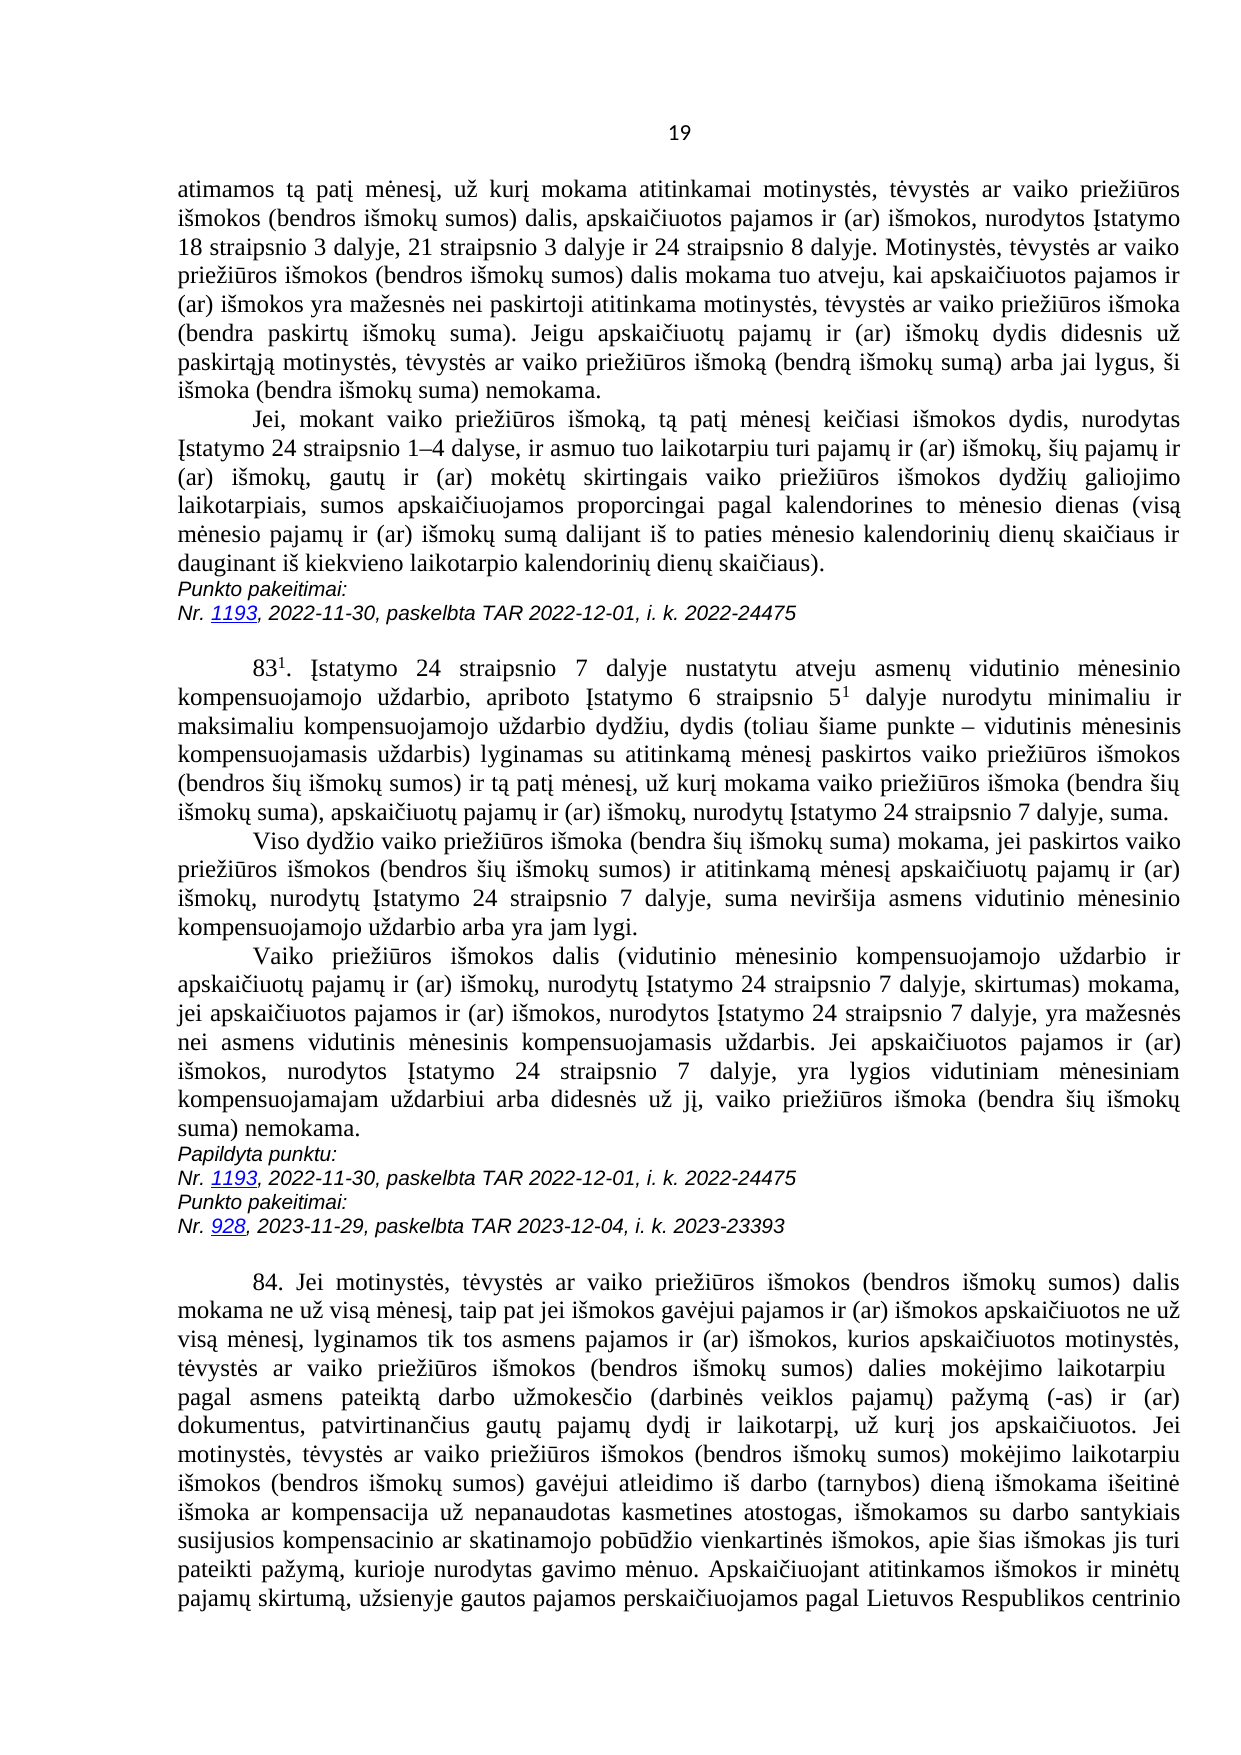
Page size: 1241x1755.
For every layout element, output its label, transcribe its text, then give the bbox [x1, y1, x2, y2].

text Nr. 1193, 2022-11-30, paskelbta TAR 2022-12-01, i. k. 2022-24475 [177, 1166, 1181, 1190]
text Punkto pakeitimai: [177, 1190, 1181, 1214]
text Punkto pakeitimai: [177, 577, 1181, 601]
text Papildyta punktu: [177, 1142, 1181, 1166]
text 831. Įstatymo 24 straipsnio 7 dalyje nustatytu atveju asmenų vidutinio mėnesinio kompensuojamojo uždarbio, apriboto Įstatymo 6 straipsnio 51 dalyje nurodytu minimaliu ir maksimaliu kompensuojamojo uždarbio dydžiu, dydis (toliau šiame punkte – vidutinis mėnesinis kompensuojamasis uždarbis) lyginamas su atitinkamą mėnesį paskirtos vaiko priežiūros išmokos (bendros šių išmokų sumos) ir tą patį mėnesį, už kurį mokama vaiko priežiūros išmoka (bendra šių išmokų suma), apskaičiuotų pajamų ir (ar) išmokų, nurodytų Įstatymo 24 straipsnio 7 dalyje, suma. [177, 653, 1181, 826]
text Viso dydžio vaiko priežiūros išmoka (bendra šių išmokų suma) mokama, jei paskirtos vaiko priežiūros išmokos (bendros šių išmokų sumos) ir atitinkamą mėnesį apskaičiuotų pajamų ir (ar) išmokų, nurodytų Įstatymo 24 straipsnio 7 dalyje, suma neviršija asmens vidutinio mėnesinio kompensuojamojo uždarbio arba yra jam lygi. [177, 826, 1181, 941]
text Nr. 928, 2023-11-29, paskelbta TAR 2023-12-04, i. k. 2023-23393 [177, 1214, 1181, 1238]
text Vaiko priežiūros išmokos dalis (vidutinio mėnesinio kompensuojamojo uždarbio ir apskaičiuotų pajamų ir (ar) išmokų, nurodytų Įstatymo 24 straipsnio 7 dalyje, skirtumas) mokama, jei apskaičiuotos pajamos ir (ar) išmokos, nurodytos Įstatymo 24 straipsnio 7 dalyje, yra mažesnės nei asmens vidutinis mėnesinis kompensuojamasis uždarbis. Jei apskaičiuotos pajamos ir (ar) išmokos, nurodytos Įstatymo 24 straipsnio 7 dalyje, yra lygios vidutiniam mėnesiniam kompensuojamajam uždarbiui arba didesnės už jį, vaiko priežiūros išmoka (bendra šių išmokų suma) nemokama. [177, 941, 1181, 1142]
text 84. Jei motinystės, tėvystės ar vaiko priežiūros išmokos (bendros išmokų sumos) dalis mokama ne už visą mėnesį, taip pat jei išmokos gavėjui pajamos ir (ar) išmokos apskaičiuotos ne už visą mėnesį, lyginamos tik tos asmens pajamos ir (ar) išmokos, kurios apskaičiuotos motinystės, tėvystės ar vaiko priežiūros išmokos (bendros išmokų sumos) dalies mokėjimo laikotarpiu pagal asmens pateiktą darbo užmokesčio (darbinės veiklos pajamų) pažymą (-as) ir (ar) dokumentus, patvirtinančius gautų pajamų dydį ir laikotarpį, už kurį jos apskaičiuotos. Jei motinystės, tėvystės ar vaiko priežiūros išmokos (bendros išmokų sumos) mokėjimo laikotarpiu išmokos (bendros išmokų sumos) gavėjui atleidimo iš darbo (tarnybos) dieną išmokama išeitinė išmoka ar kompensacija už nepanaudotas kasmetines atostogas, išmokamos su darbo santykiais susijusios kompensacinio ar skatinamojo pobūdžio vienkartinės išmokos, apie šias išmokas jis turi pateikti pažymą, kurioje nurodytas gavimo mėnuo. Apskaičiuojant atitinkamos išmokos ir minėtų pajamų skirtumą, užsienyje gautos pajamos perskaičiuojamos pagal Lietuvos Respublikos centrinio [177, 1267, 1181, 1612]
text atimamos tą patį mėnesį, už kurį mokama atitinkamai motinystės, tėvystės ar vaiko priežiūros išmokos (bendros išmokų sumos) dalis, apskaičiuotos pajamos ir (ar) išmokos, nurodytos Įstatymo 18 straipsnio 3 dalyje, 21 straipsnio 3 dalyje ir 24 straipsnio 8 dalyje. Motinystės, tėvystės ar vaiko priežiūros išmokos (bendros išmokų sumos) dalis mokama tuo atveju, kai apskaičiuotos pajamos ir (ar) išmokos yra mažesnės nei paskirtoji atitinkama motinystės, tėvystės ar vaiko priežiūros išmoka (bendra paskirtų išmokų suma). Jeigu apskaičiuotų pajamų ir (ar) išmokų dydis didesnis už paskirtąją motinystės, tėvystės ar vaiko priežiūros išmoką (bendrą išmokų sumą) arba jai lygus, ši išmoka (bendra išmokų suma) nemokama. [177, 174, 1181, 404]
text Jei, mokant vaiko priežiūros išmoką, tą patį mėnesį keičiasi išmokos dydis, nurodytas Įstatymo 24 straipsnio 1–4 dalyse, ir asmuo tuo laikotarpiu turi pajamų ir (ar) išmokų, šių pajamų ir (ar) išmokų, gautų ir (ar) mokėtų skirtingais vaiko priežiūros išmokos dydžių galiojimo laikotarpiais, sumos apskaičiuojamos proporcingai pagal kalendorines to mėnesio dienas (visą mėnesio pajamų ir (ar) išmokų sumą dalijant iš to paties mėnesio kalendorinių dienų skaičiaus ir dauginant iš kiekvieno laikotarpio kalendorinių dienų skaičiaus). [177, 404, 1181, 577]
text Nr. 1193, 2022-11-30, paskelbta TAR 2022-12-01, i. k. 2022-24475 [177, 601, 1181, 624]
